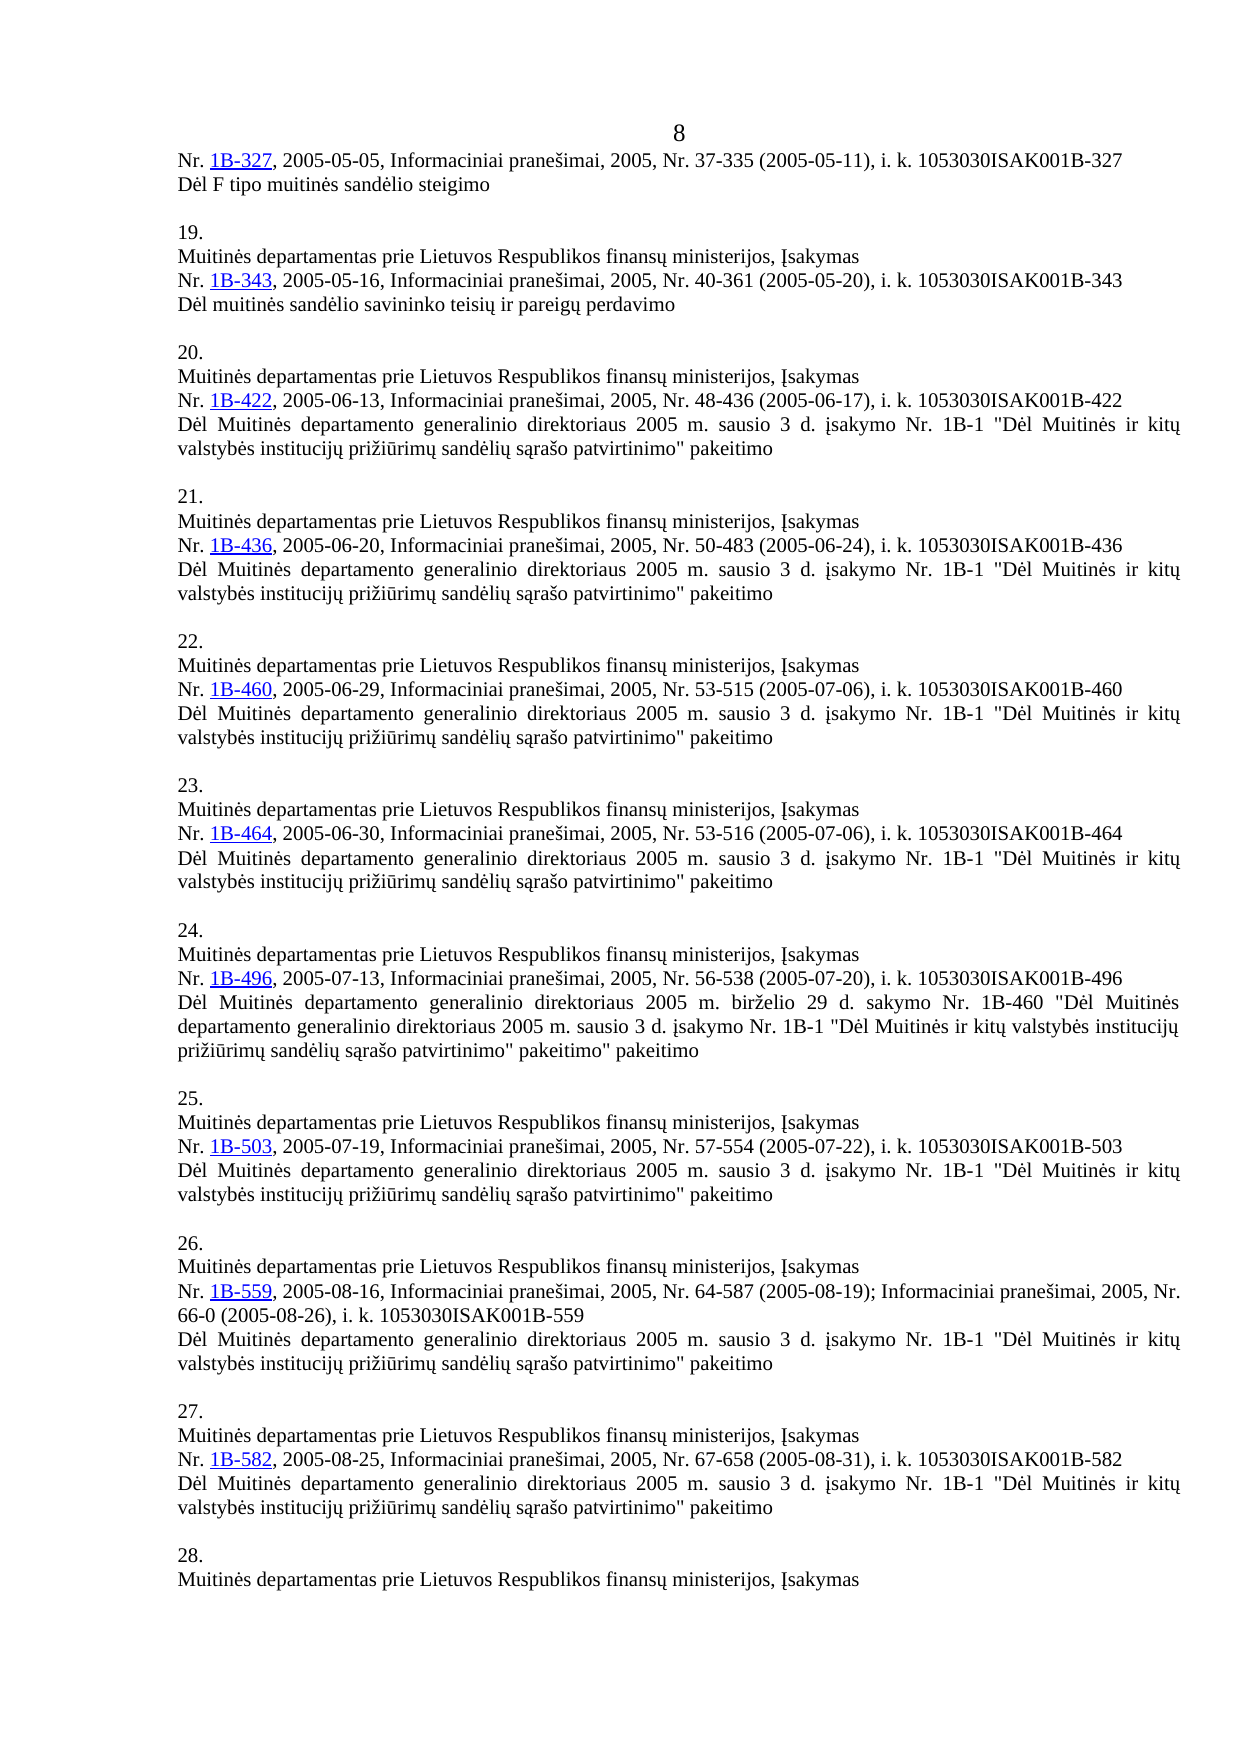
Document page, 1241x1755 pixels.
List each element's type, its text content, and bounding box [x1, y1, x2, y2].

text Muitinės departamentas prie Lietuvos Respublikos finansų ministerijos, Įsakymas [177, 942, 1181, 966]
text Dėl Muitinės departamento generalinio direktoriaus 2005 m. sausio 3 d. įsakymo Nr. 1B-1 "Dėl Muitinės ir kitų valstybės institucijų prižiūrimų sandėlių sąrašo patvirtinimo" pakeitimo [177, 1471, 1181, 1519]
text Nr. 1B-343, 2005-05-16, Informaciniai pranešimai, 2005, Nr. 40-361 (2005-05-20), i. k. 1053030ISAK001B-343 [177, 268, 1181, 292]
text Nr. 1B-559, 2005-08-16, Informaciniai pranešimai, 2005, Nr. 64-587 (2005-08-19); Informaciniai pranešimai, 2005, Nr. 66-0 (2005-08-26), i. k. 1053030ISAK001B-559 [177, 1278, 1181, 1327]
text Muitinės departamentas prie Lietuvos Respublikos finansų ministerijos, Įsakymas [177, 797, 1181, 821]
text Dėl Muitinės departamento generalinio direktoriaus 2005 m. sausio 3 d. įsakymo Nr. 1B-1 "Dėl Muitinės ir kitų valstybės institucijų prižiūrimų sandėlių sąrašo patvirtinimo" pakeitimo [177, 701, 1181, 749]
text Muitinės departamentas prie Lietuvos Respublikos finansų ministerijos, Įsakymas [177, 508, 1181, 533]
text Muitinės departamentas prie Lietuvos Respublikos finansų ministerijos, Įsakymas [177, 364, 1181, 388]
text Muitinės departamentas prie Lietuvos Respublikos finansų ministerijos, Įsakymas [177, 244, 1181, 268]
text Muitinės departamentas prie Lietuvos Respublikos finansų ministerijos, Įsakymas [177, 1110, 1181, 1134]
text Muitinės departamentas prie Lietuvos Respublikos finansų ministerijos, Įsakymas [177, 1254, 1181, 1278]
text 26. [177, 1230, 1181, 1254]
text Nr. 1B-582, 2005-08-25, Informaciniai pranešimai, 2005, Nr. 67-658 (2005-08-31), i. k. 1053030ISAK001B-582 [177, 1447, 1181, 1471]
text 21. [177, 484, 1181, 508]
text Nr. 1B-496, 2005-07-13, Informaciniai pranešimai, 2005, Nr. 56-538 (2005-07-20), i. k. 1053030ISAK001B-496 [177, 966, 1181, 990]
text Dėl Muitinės departamento generalinio direktoriaus 2005 m. sausio 3 d. įsakymo Nr. 1B-1 "Dėl Muitinės ir kitų valstybės institucijų prižiūrimų sandėlių sąrašo patvirtinimo" pakeitimo [177, 412, 1181, 460]
text Dėl Muitinės departamento generalinio direktoriaus 2005 m. sausio 3 d. įsakymo Nr. 1B-1 "Dėl Muitinės ir kitų valstybės institucijų prižiūrimų sandėlių sąrašo patvirtinimo" pakeitimo [177, 557, 1181, 605]
text 20. [177, 340, 1181, 364]
text Nr. 1B-460, 2005-06-29, Informaciniai pranešimai, 2005, Nr. 53-515 (2005-07-06), i. k. 1053030ISAK001B-460 [177, 677, 1181, 701]
text 23. [177, 773, 1181, 797]
text Dėl Muitinės departamento generalinio direktoriaus 2005 m. birželio 29 d. sakymo Nr. 1B-460 "Dėl Muitinės departamento generalinio direktoriaus 2005 m. sausio 3 d. įsakymo Nr. 1B-1 "Dėl Muitinės ir kitų valstybės institucijų prižiūrimų sandėlių sąrašo patvirtinimo" pakeitimo" pakeitimo [177, 990, 1181, 1062]
text Nr. 1B-436, 2005-06-20, Informaciniai pranešimai, 2005, Nr. 50-483 (2005-06-24), i. k. 1053030ISAK001B-436 [177, 533, 1181, 557]
text Muitinės departamentas prie Lietuvos Respublikos finansų ministerijos, Įsakymas [177, 1567, 1181, 1591]
text Nr. 1B-327, 2005-05-05, Informaciniai pranešimai, 2005, Nr. 37-335 (2005-05-11), i. k. 1053030ISAK001B-327 [177, 148, 1181, 172]
text 25. [177, 1086, 1181, 1110]
text 28. [177, 1543, 1181, 1567]
text Nr. 1B-464, 2005-06-30, Informaciniai pranešimai, 2005, Nr. 53-516 (2005-07-06), i. k. 1053030ISAK001B-464 [177, 821, 1181, 845]
text Dėl Muitinės departamento generalinio direktoriaus 2005 m. sausio 3 d. įsakymo Nr. 1B-1 "Dėl Muitinės ir kitų valstybės institucijų prižiūrimų sandėlių sąrašo patvirtinimo" pakeitimo [177, 1158, 1181, 1206]
text Muitinės departamentas prie Lietuvos Respublikos finansų ministerijos, Įsakymas [177, 653, 1181, 677]
text Muitinės departamentas prie Lietuvos Respublikos finansų ministerijos, Įsakymas [177, 1423, 1181, 1447]
text Nr. 1B-503, 2005-07-19, Informaciniai pranešimai, 2005, Nr. 57-554 (2005-07-22), i. k. 1053030ISAK001B-503 [177, 1134, 1181, 1158]
text Dėl Muitinės departamento generalinio direktoriaus 2005 m. sausio 3 d. įsakymo Nr. 1B-1 "Dėl Muitinės ir kitų valstybės institucijų prižiūrimų sandėlių sąrašo patvirtinimo" pakeitimo [177, 1327, 1181, 1375]
text 19. [177, 220, 1181, 244]
text Nr. 1B-422, 2005-06-13, Informaciniai pranešimai, 2005, Nr. 48-436 (2005-06-17), i. k. 1053030ISAK001B-422 [177, 388, 1181, 412]
text 22. [177, 629, 1181, 653]
text 27. [177, 1399, 1181, 1423]
text Dėl muitinės sandėlio savininko teisių ir pareigų perdavimo [177, 292, 1181, 316]
text Dėl Muitinės departamento generalinio direktoriaus 2005 m. sausio 3 d. įsakymo Nr. 1B-1 "Dėl Muitinės ir kitų valstybės institucijų prižiūrimų sandėlių sąrašo patvirtinimo" pakeitimo [177, 845, 1181, 893]
text Dėl F tipo muitinės sandėlio steigimo [177, 172, 1181, 196]
text 24. [177, 918, 1181, 942]
